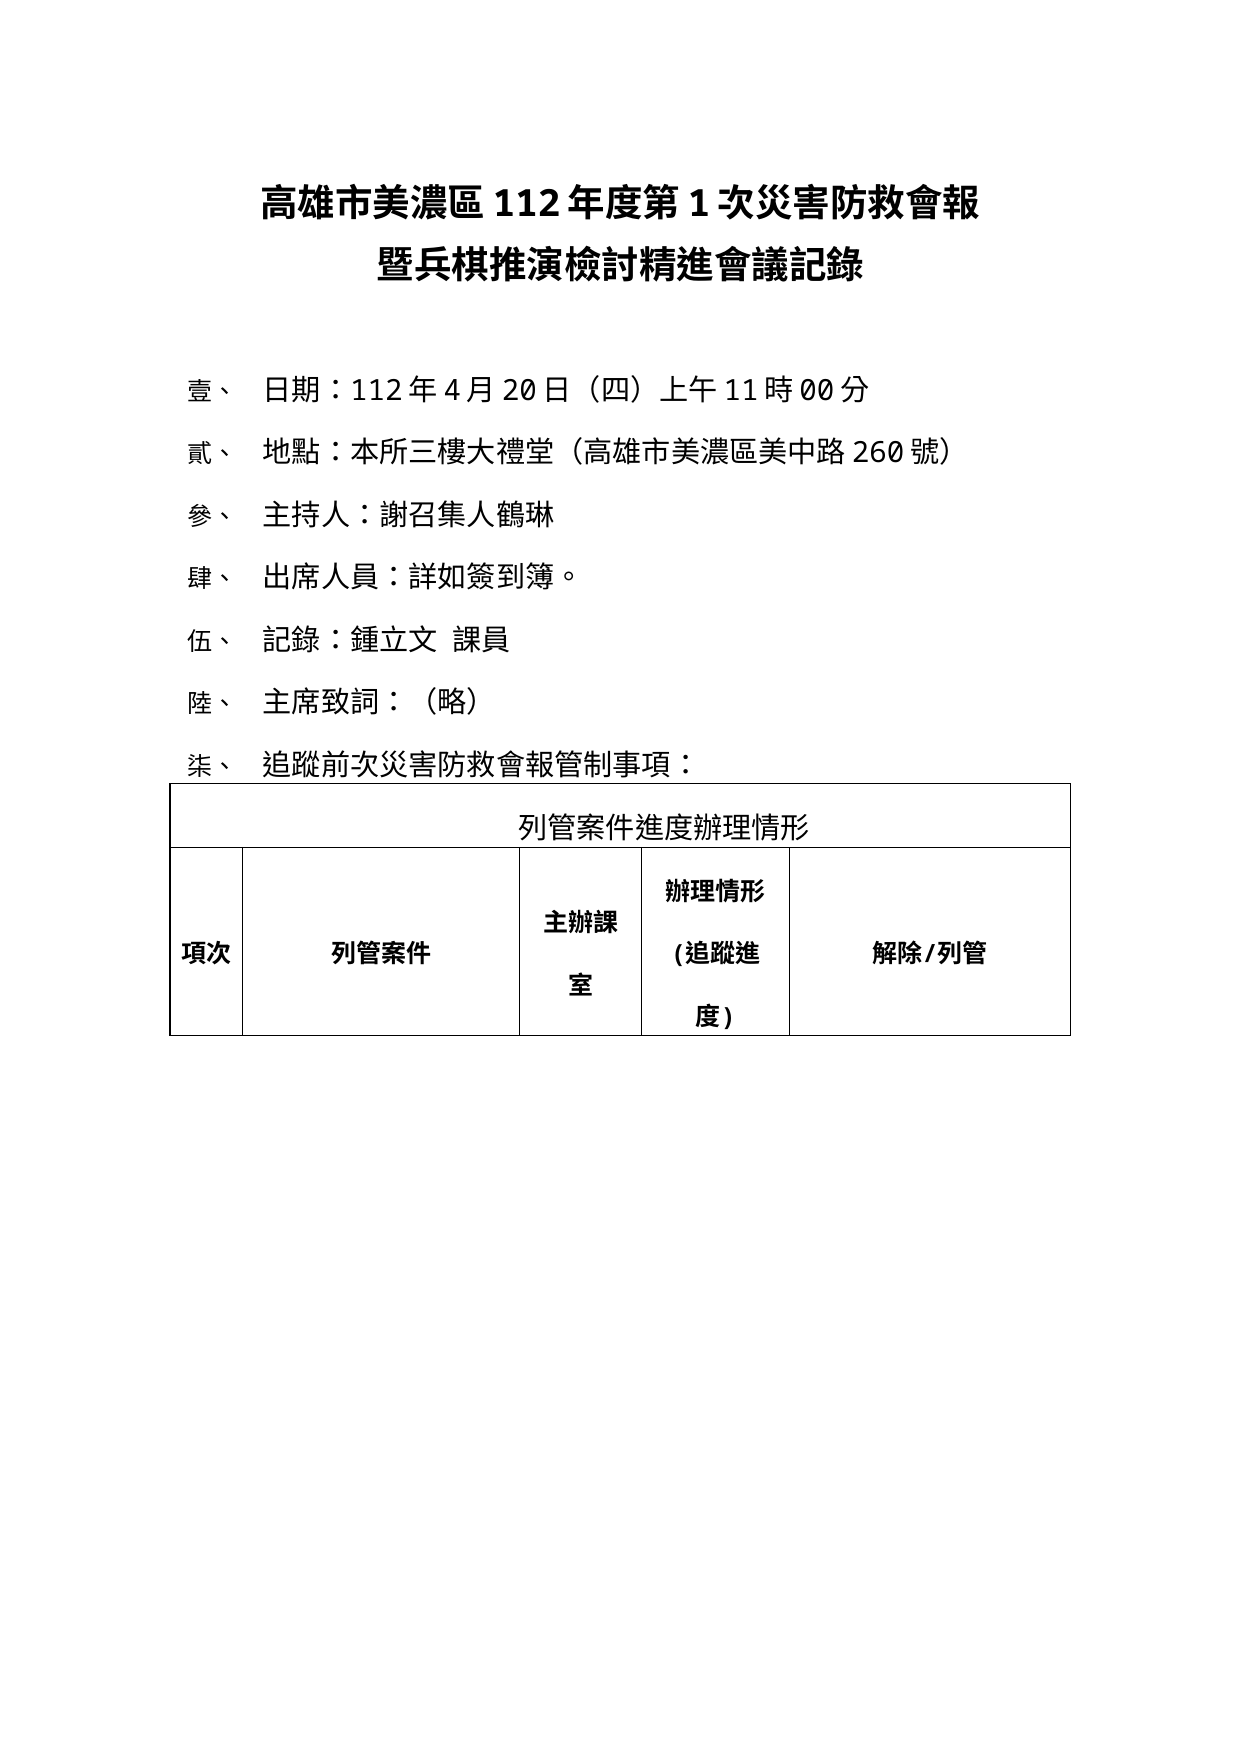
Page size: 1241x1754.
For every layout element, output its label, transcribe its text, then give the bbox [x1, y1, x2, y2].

table_cell 列管案件 [243, 848, 519, 1035]
list 主席致詞：（略） [187, 658, 1053, 721]
list 日期：112年4月20日（四）上午11時00分 [187, 346, 1053, 408]
list 出席人員：詳如簽到簿。 [187, 533, 1053, 596]
table_cell 解除/列管 [790, 848, 1070, 1035]
table_cell 辦理情形(追蹤進度) [642, 848, 789, 1035]
list 地點：本所三樓大禮堂（高雄市美濃區美中路260號） [187, 408, 1053, 471]
list 追蹤前次災害防救會報管制事項： [187, 721, 1053, 783]
table_cell 項次 [171, 848, 242, 1035]
table_cell 主辦課室 [520, 848, 641, 1035]
table_header 列管案件進度辦理情形 [171, 784, 1070, 847]
list 記錄：鍾立文 課員 [187, 596, 1053, 658]
text 高雄市美濃區112年度第1次災害防救會報 [187, 158, 1053, 221]
list 主持人：謝召集人鶴琳 [187, 471, 1053, 533]
text 暨兵棋推演檢討精進會議記錄 [187, 221, 1053, 283]
